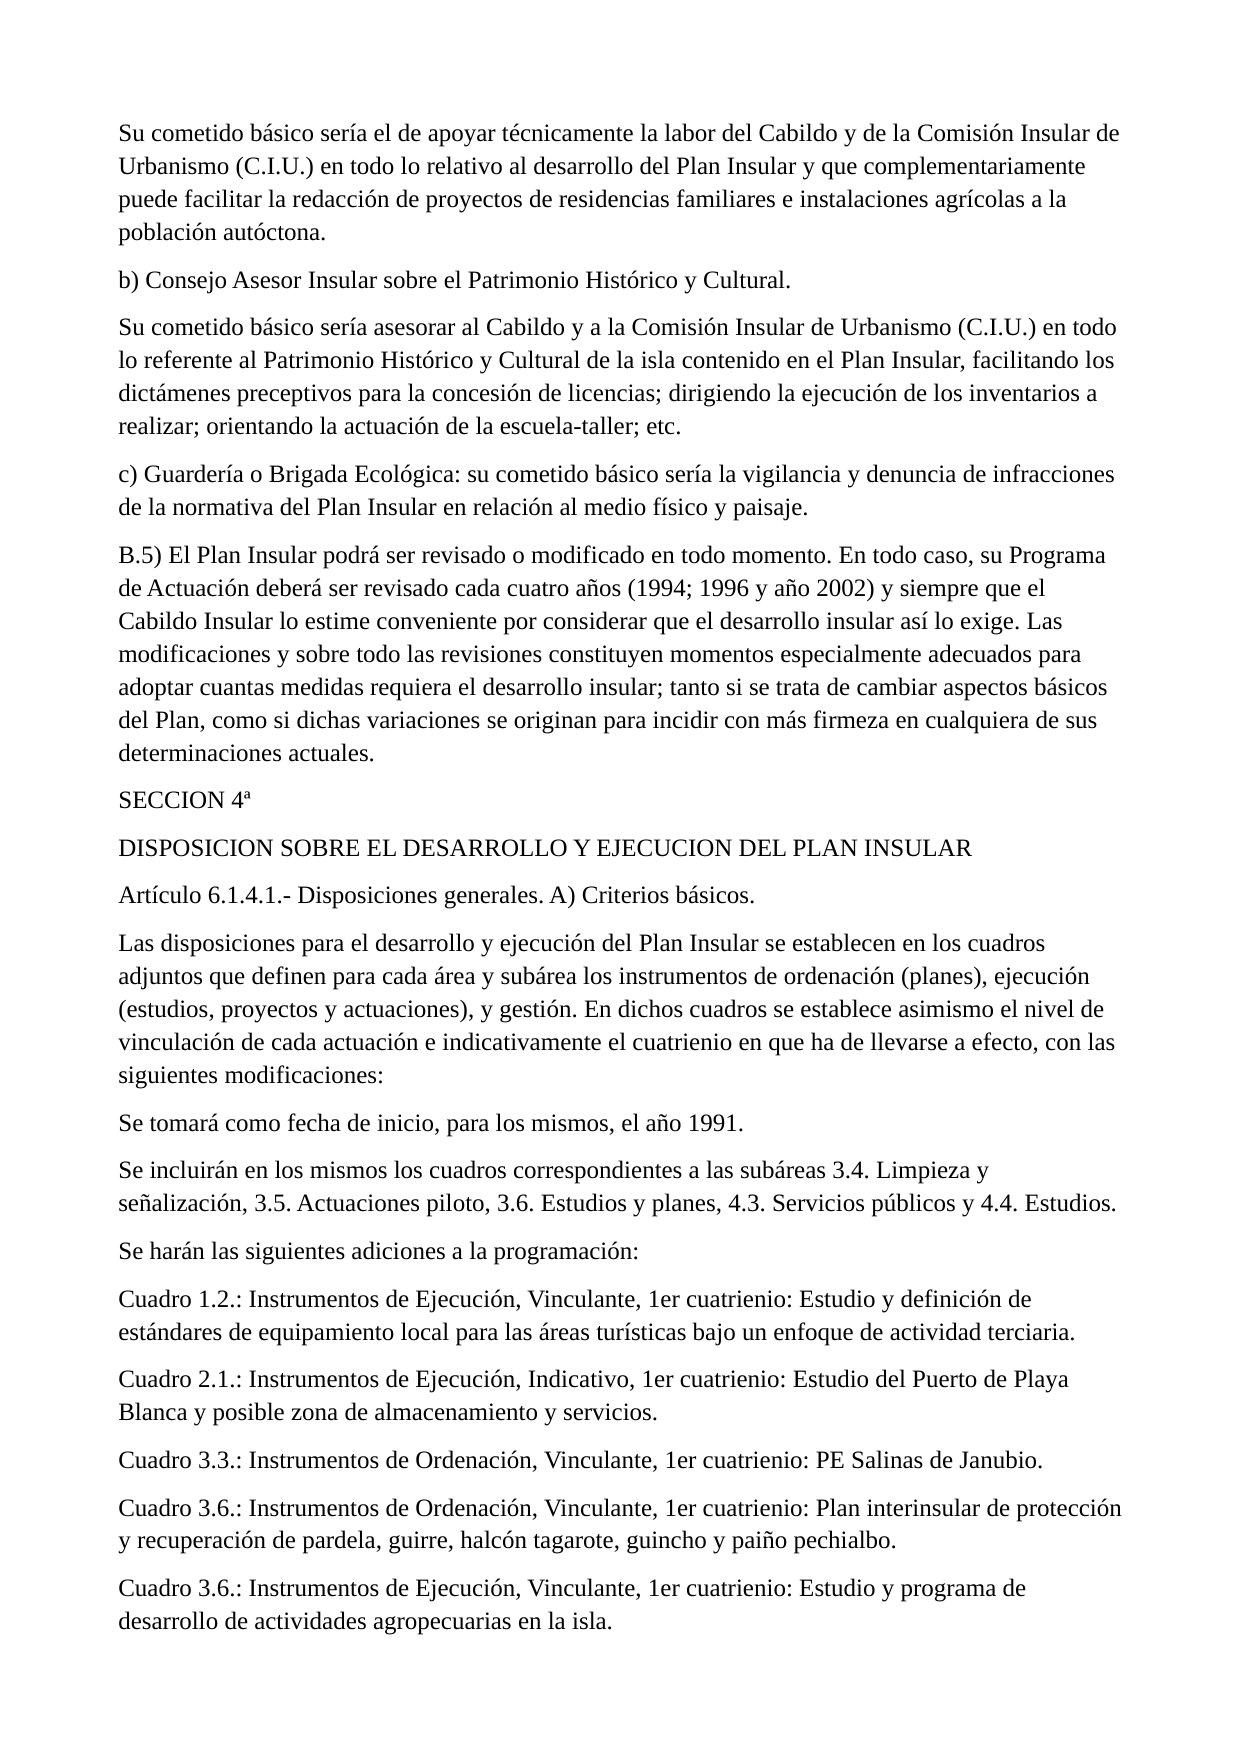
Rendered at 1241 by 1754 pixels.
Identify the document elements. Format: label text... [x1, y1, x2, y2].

text Cuadro 1.2.: Instrumentos de Ejecución, Vinculante, 1er cuatrienio: Estudio y definición de estándares de equipamiento local para las áreas turísticas bajo un enfoque de actividad terciaria. [118, 1284, 1122, 1346]
text B.5) El Plan Insular podrá ser revisado o modificado en todo momento. En todo caso, su Programa de Actuación deberá ser revisado cada cuatro años (1994; 1996 y año 2002) y siempre que el Cabildo Insular lo estime conveniente por considerar que el desarrollo insular así lo exige. Las modificaciones y sobre todo las revisiones constituyen momentos especialmente adecuados para adoptar cuantas medidas requiera el desarrollo insular; tanto si se trata de cambiar aspectos básicos del Plan, como si dichas variaciones se originan para incidir con más firmeza en cualquiera de sus determinaciones actuales. [118, 540, 1122, 767]
text DISPOSICION SOBRE EL DESARROLLO Y EJECUCION DEL PLAN INSULAR [118, 833, 1122, 862]
text Las disposiciones para el desarrollo y ejecución del Plan Insular se establecen en los cuadros adjuntos que definen para cada área y subárea los instrumentos de ordenación (planes), ejecución (estudios, proyectos y actuaciones), y gestión. En dichos cuadros se establece asimismo el nivel de vinculación de cada actuación e indicativamente el cuatrienio en que ha de llevarse a efecto, con las siguientes modificaciones: [118, 928, 1122, 1089]
text Artículo 6.1.4.1.- Disposiciones generales. A) Criterios básicos. [118, 881, 1122, 909]
text b) Consejo Asesor Insular sobre el Patrimonio Histórico y Cultural. [118, 265, 1122, 293]
text Su cometido básico sería el de apoyar técnicamente la labor del Cabildo y de la Comisión Insular de Urbanismo (C.I.U.) en todo lo relativo al desarrollo del Plan Insular y que complementariamente puede facilitar la redacción de proyectos de residencias familiares e instalaciones agrícolas a la población autóctona. [118, 118, 1122, 246]
text Cuadro 3.6.: Instrumentos de Ordenación, Vinculante, 1er cuatrienio: Plan interinsular de protección y recuperación de pardela, guirre, halcón tagarote, guincho y paiño pechialbo. [118, 1493, 1122, 1554]
text c) Guardería o Brigada Ecológica: su cometido básico sería la vigilancia y denuncia de infracciones de la normativa del Plan Insular en relación al medio físico y paisaje. [118, 459, 1122, 521]
text Se tomará como fecha de inicio, para los mismos, el año 1991. [118, 1108, 1122, 1137]
text Se incluirán en los mismos los cuadros correspondientes a las subáreas 3.4. Limpieza y señalización, 3.5. Actuaciones piloto, 3.6. Estudios y planes, 4.3. Servicios públicos y 4.4. Estudios. [118, 1156, 1122, 1217]
text Cuadro 3.6.: Instrumentos de Ejecución, Vinculante, 1er cuatrienio: Estudio y programa de desarrollo de actividades agropecuarias en la isla. [118, 1573, 1122, 1635]
text Cuadro 2.1.: Instrumentos de Ejecución, Indicativo, 1er cuatrienio: Estudio del Puerto de Playa Blanca y posible zona de almacenamiento y servicios. [118, 1364, 1122, 1426]
text Cuadro 3.3.: Instrumentos de Ordenación, Vinculante, 1er cuatrienio: PE Salinas de Janubio. [118, 1445, 1122, 1474]
text Su cometido básico sería asesorar al Cabildo y a la Comisión Insular de Urbanismo (C.I.U.) en todo lo referente al Patrimonio Histórico y Cultural de la isla contenido en el Plan Insular, facilitando los dictámenes preceptivos para la concesión de licencias; dirigiendo la ejecución de los inventarios a realizar; orientando la actuación de la escuela-taller; etc. [118, 312, 1122, 440]
text SECCION 4ª [118, 785, 1122, 814]
text Se harán las siguientes adiciones a la programación: [118, 1236, 1122, 1265]
